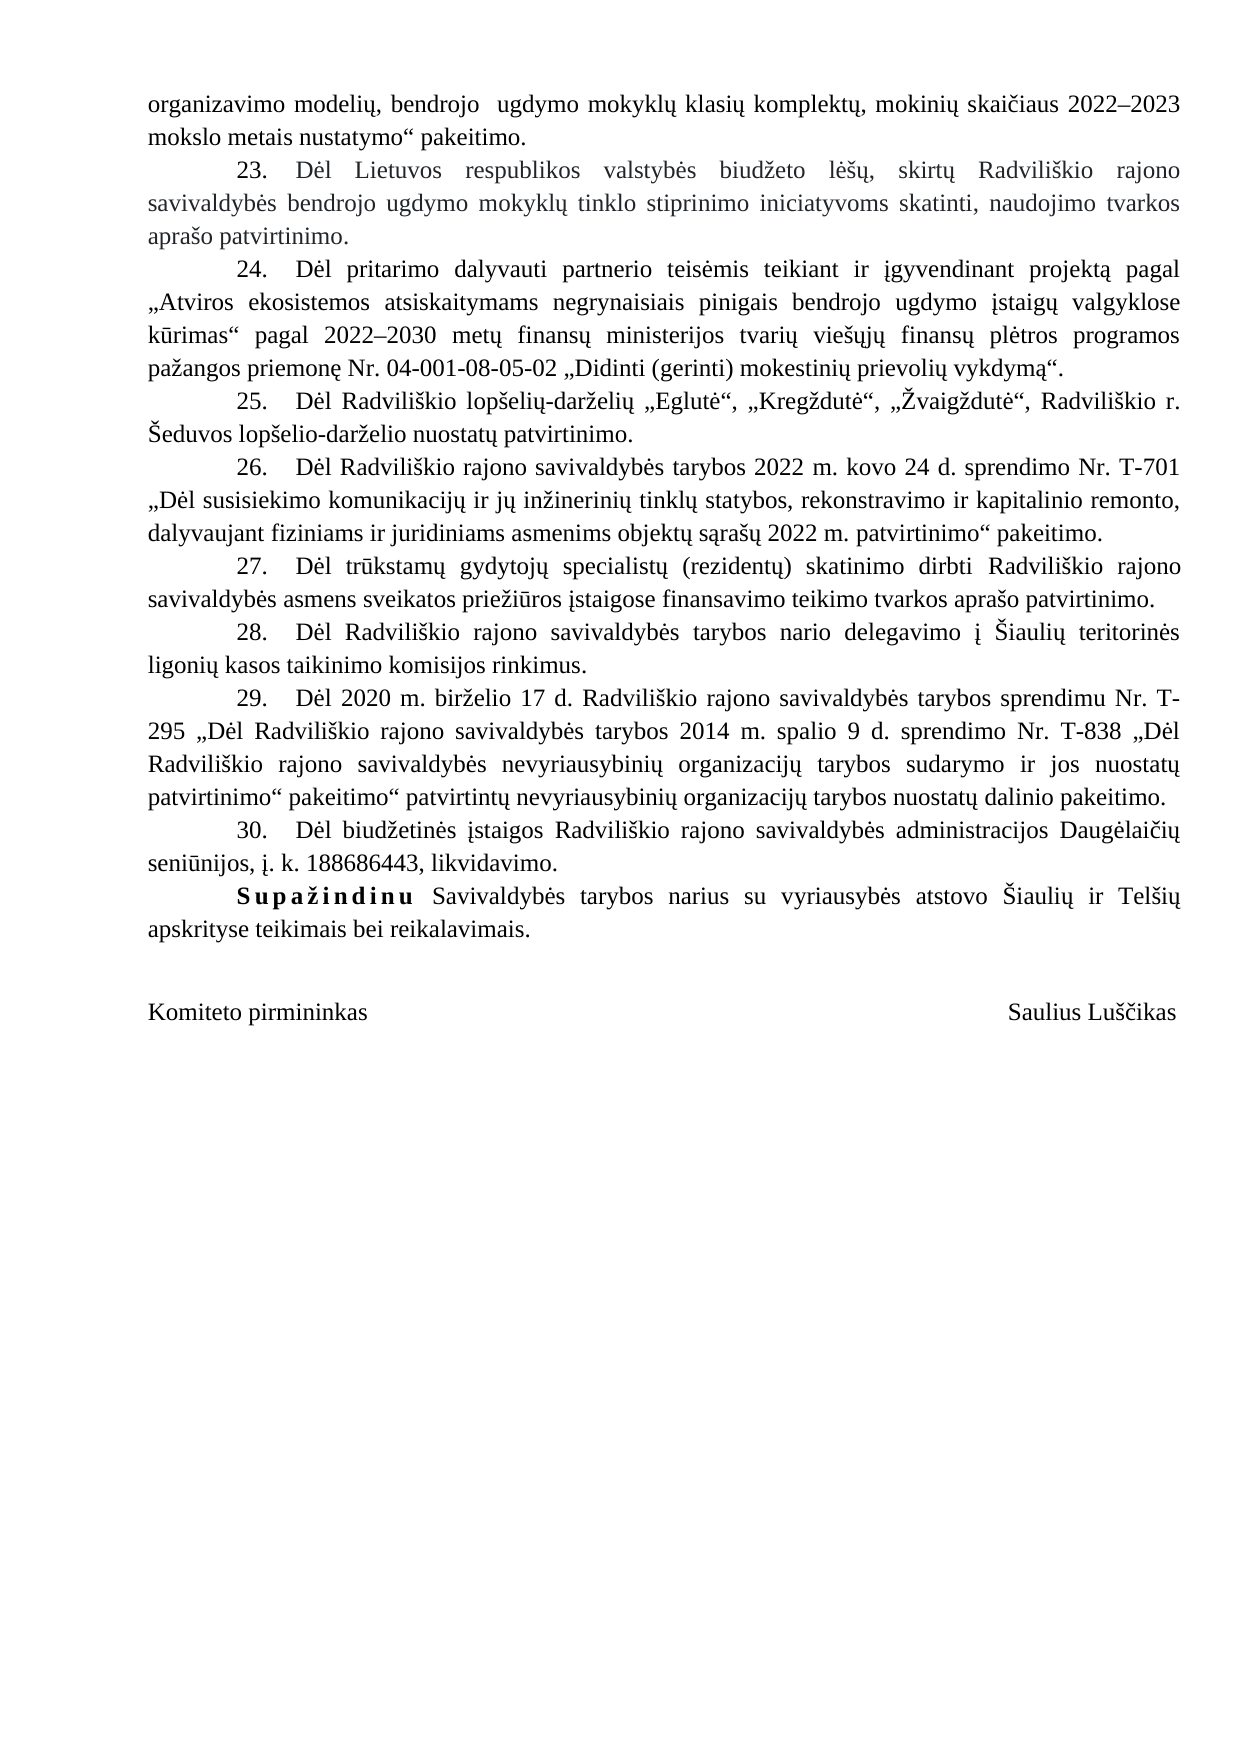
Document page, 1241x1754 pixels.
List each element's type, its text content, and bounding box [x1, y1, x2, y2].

text Komiteto pirmininkas Saulius Luščikas [148, 997, 1181, 1026]
list Dėl pritarimo dalyvauti partnerio teisėmis teikiant ir įgyvendinant projektą pagal „Atviros ekosistemos atsiskaitymams negrynaisiais pinigais bendrojo ugdymo įstaigų valgyklose kūrimas“ pagal 2022–2030 metų finansų ministerijos tvarių viešųjų finansų plėtros programos pažangos priemonę Nr. 04-001-08-05-02 „Didinti (gerinti) mokestinių prievolių vykdymą“. [148, 254, 1181, 382]
list Dėl Radviliškio rajono savivaldybės tarybos 2022 m. kovo 24 d. sprendimo Nr. T-701 „Dėl susisiekimo komunikacijų ir jų inžinerinių tinklų statybos, rekonstravimo ir kapitalinio remonto, dalyvaujant fiziniams ir juridiniams asmenims objektų sąrašų 2022 m. patvirtinimo“ pakeitimo. [148, 452, 1181, 547]
list Dėl Lietuvos respublikos valstybės biudžeto lėšų, skirtų Radviliškio rajono savivaldybės bendrojo ugdymo mokyklų tinklo stiprinimo iniciatyvoms skatinti, naudojimo tvarkos aprašo patvirtinimo. [148, 155, 1181, 249]
list Supažindinu Savivaldybės tarybos narius su vyriausybės atstovo Šiaulių ir Telšių apskrityse teikimais bei reikalavimais. [148, 881, 1181, 943]
list Dėl trūkstamų gydytojų specialistų (rezidentų) skatinimo dirbti Radviliškio rajono savivaldybės asmens sveikatos priežiūros įstaigose finansavimo teikimo tvarkos aprašo patvirtinimo. [148, 551, 1181, 613]
list Dėl Radviliškio lopšelių-darželių „Eglutė“, „Kregždutė“, „Žvaigždutė“, Radviliškio r. Šeduvos lopšelio-darželio nuostatų patvirtinimo. [148, 386, 1181, 448]
list Dėl biudžetinės įstaigos Radviliškio rajono savivaldybės administracijos Daugėlaičių seniūnijos, į. k. 188686443, likvidavimo. [148, 815, 1181, 877]
list Dėl Radviliškio rajono savivaldybės tarybos nario delegavimo į Šiaulių teritorinės ligonių kasos taikinimo komisijos rinkimus. [148, 617, 1181, 679]
list organizavimo modelių, bendrojo ugdymo mokyklų klasių komplektų, mokinių skaičiaus 2022–2023 mokslo metais nustatymo“ pakeitimo. [148, 89, 1181, 150]
list Dėl 2020 m. birželio 17 d. Radviliškio rajono savivaldybės tarybos sprendimu Nr. T-295 „Dėl Radviliškio rajono savivaldybės tarybos 2014 m. spalio 9 d. sprendimo Nr. T-838 „Dėl Radviliškio rajono savivaldybės nevyriausybinių organizacijų tarybos sudarymo ir jos nuostatų patvirtinimo“ pakeitimo“ patvirtintų nevyriausybinių organizacijų tarybos nuostatų dalinio pakeitimo. [148, 683, 1181, 811]
